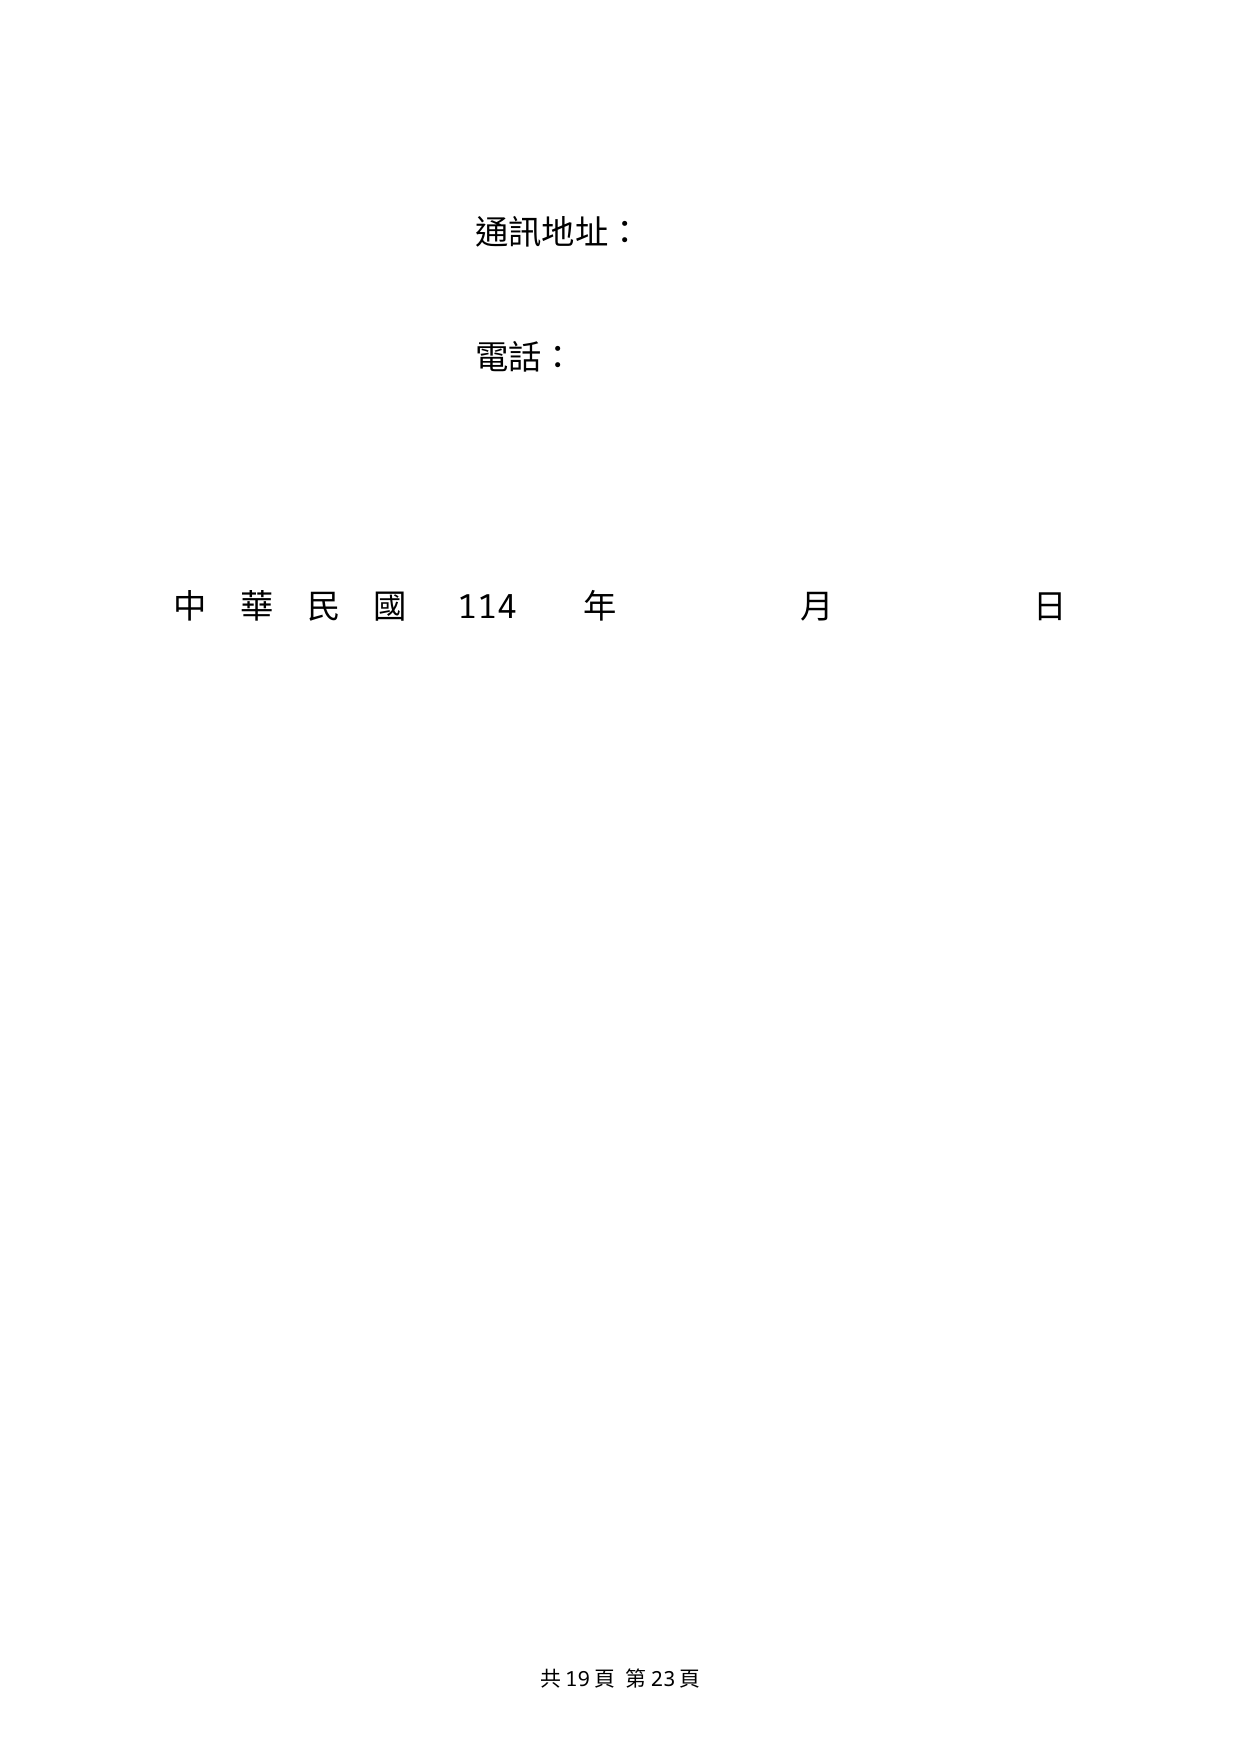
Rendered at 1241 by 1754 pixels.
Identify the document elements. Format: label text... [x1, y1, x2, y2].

text 通訊地址： [475, 188, 1165, 250]
text 電話： [475, 313, 1165, 375]
text 中 華 民 國 114 年 月 日 [75, 563, 1165, 625]
